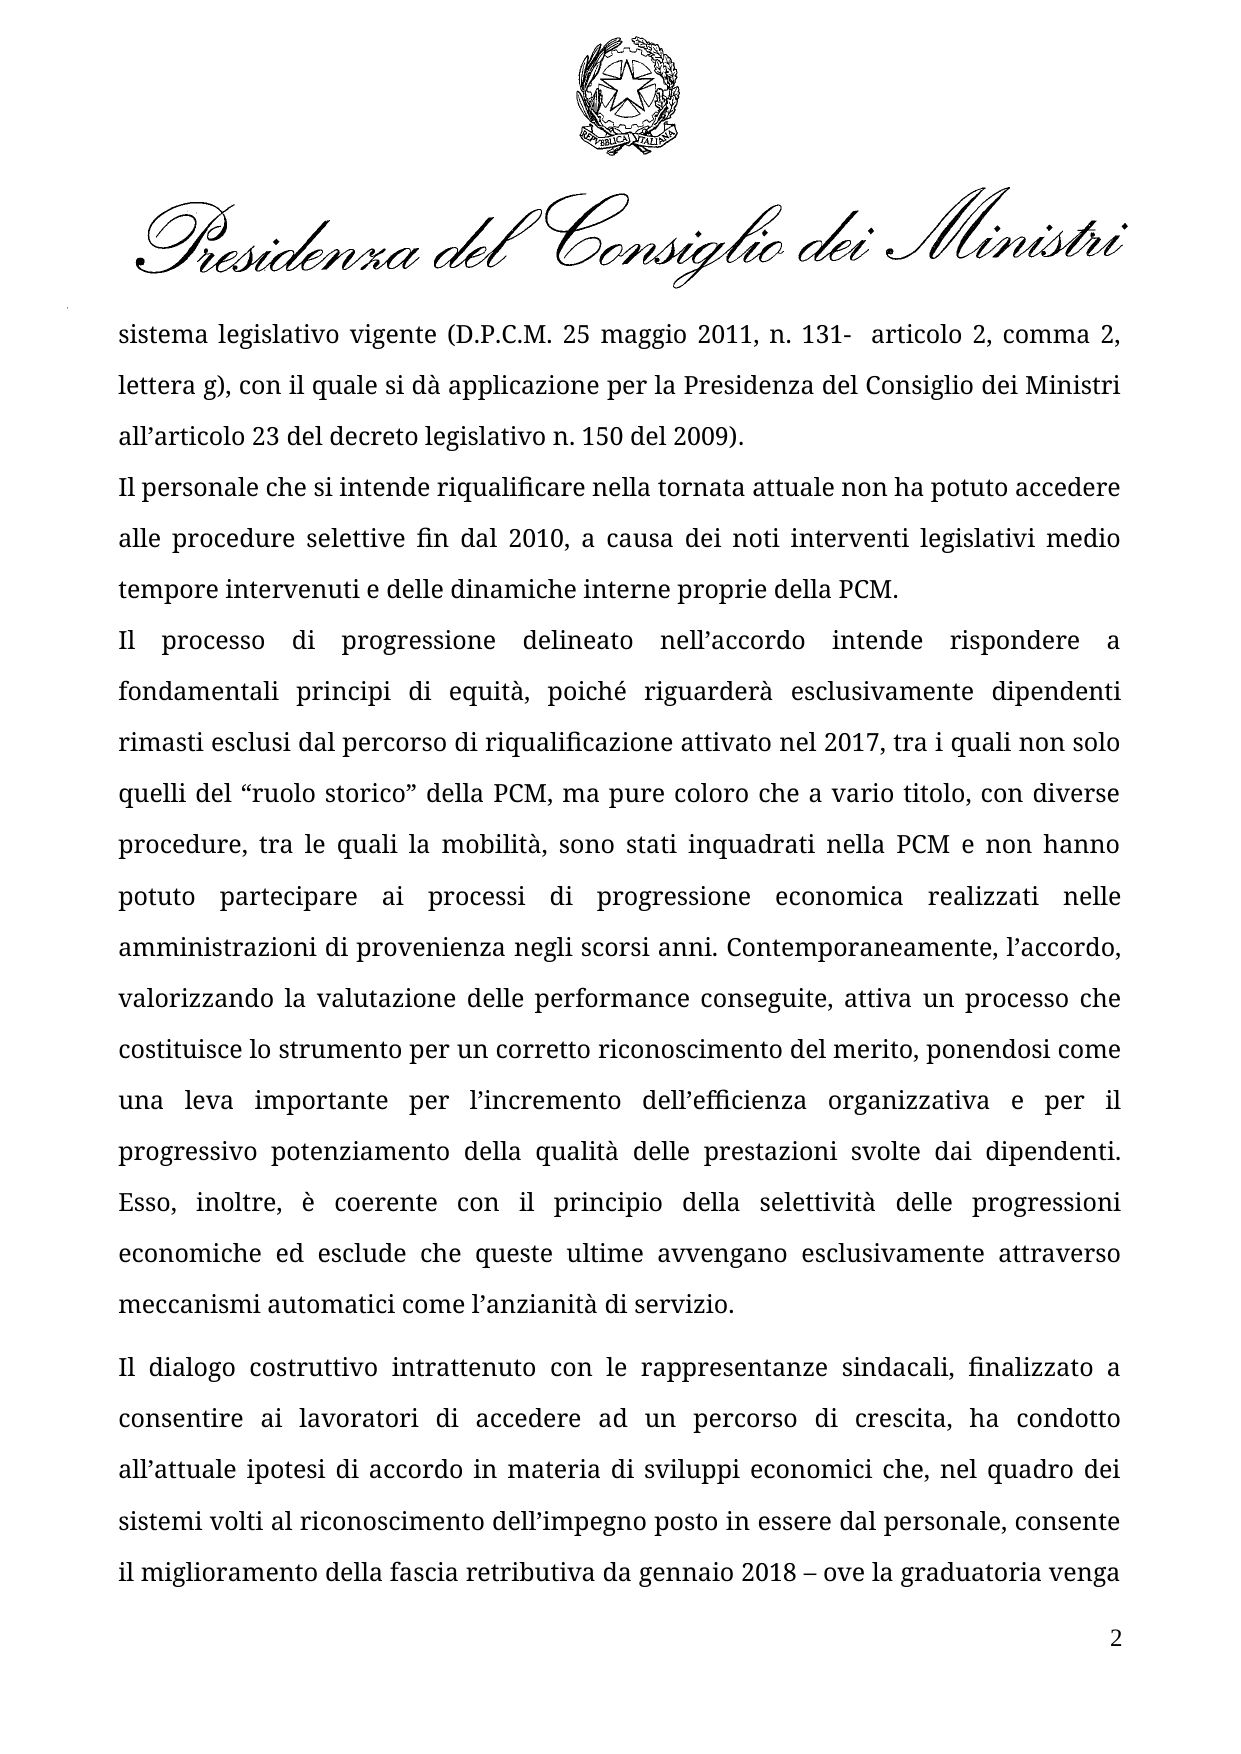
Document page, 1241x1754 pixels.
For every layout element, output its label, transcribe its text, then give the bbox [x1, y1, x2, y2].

text Il personale che si intende riqualificare nella tornata attuale non ha potuto accedere alle procedure selettive fin dal 2010, a causa dei noti interventi legislativi medio tempore intervenuti e delle dinamiche interne proprie della PCM. [118, 470, 1122, 606]
text sistema legislativo vigente (D.P.C.M. 25 maggio 2011, n. 131- articolo 2, comma 2, lettera g), con il quale si dà applicazione per la Presidenza del Consiglio dei Ministri all’articolo 23 del decreto legislativo n. 150 del 2009). [118, 317, 1122, 453]
text Il processo di progressione delineato nell’accordo intende rispondere a fondamentali principi di equità, poiché riguarderà esclusivamente dipendenti rimasti esclusi dal percorso di riqualificazione attivato nel 2017, tra i quali non solo quelli del “ruolo storico” della PCM, ma pure coloro che a vario titolo, con diverse procedure, tra le quali la mobilità, sono stati inquadrati nella PCM e non hanno potuto partecipare ai processi di progressione economica realizzati nelle amministrazioni di provenienza negli scorsi anni. Contemporaneamente, l’accordo, valorizzando la valutazione delle performance conseguite, attiva un processo che costituisce lo strumento per un corretto riconoscimento del merito, ponendosi come una leva importante per l’incremento dell’efficienza organizzativa e per il progressivo potenziamento della qualità delle prestazioni svolte dai dipendenti. Esso, inoltre, è coerente con il principio della selettività delle progressioni economiche ed esclude che queste ultime avvengano esclusivamente attraverso meccanismi automatici come l’anzianità di servizio. [118, 623, 1122, 1321]
text Il dialogo costruttivo intrattenuto con le rappresentanze sindacali, finalizzato a consentire ai lavoratori di accedere ad un percorso di crescita, ha condotto all’attuale ipotesi di accordo in materia di sviluppi economici che, nel quadro dei sistemi volti al riconoscimento dell’impegno posto in essere dal personale, consente il miglioramento della fascia retributiva da gennaio 2018 – ove la graduatoria venga [118, 1350, 1122, 1588]
